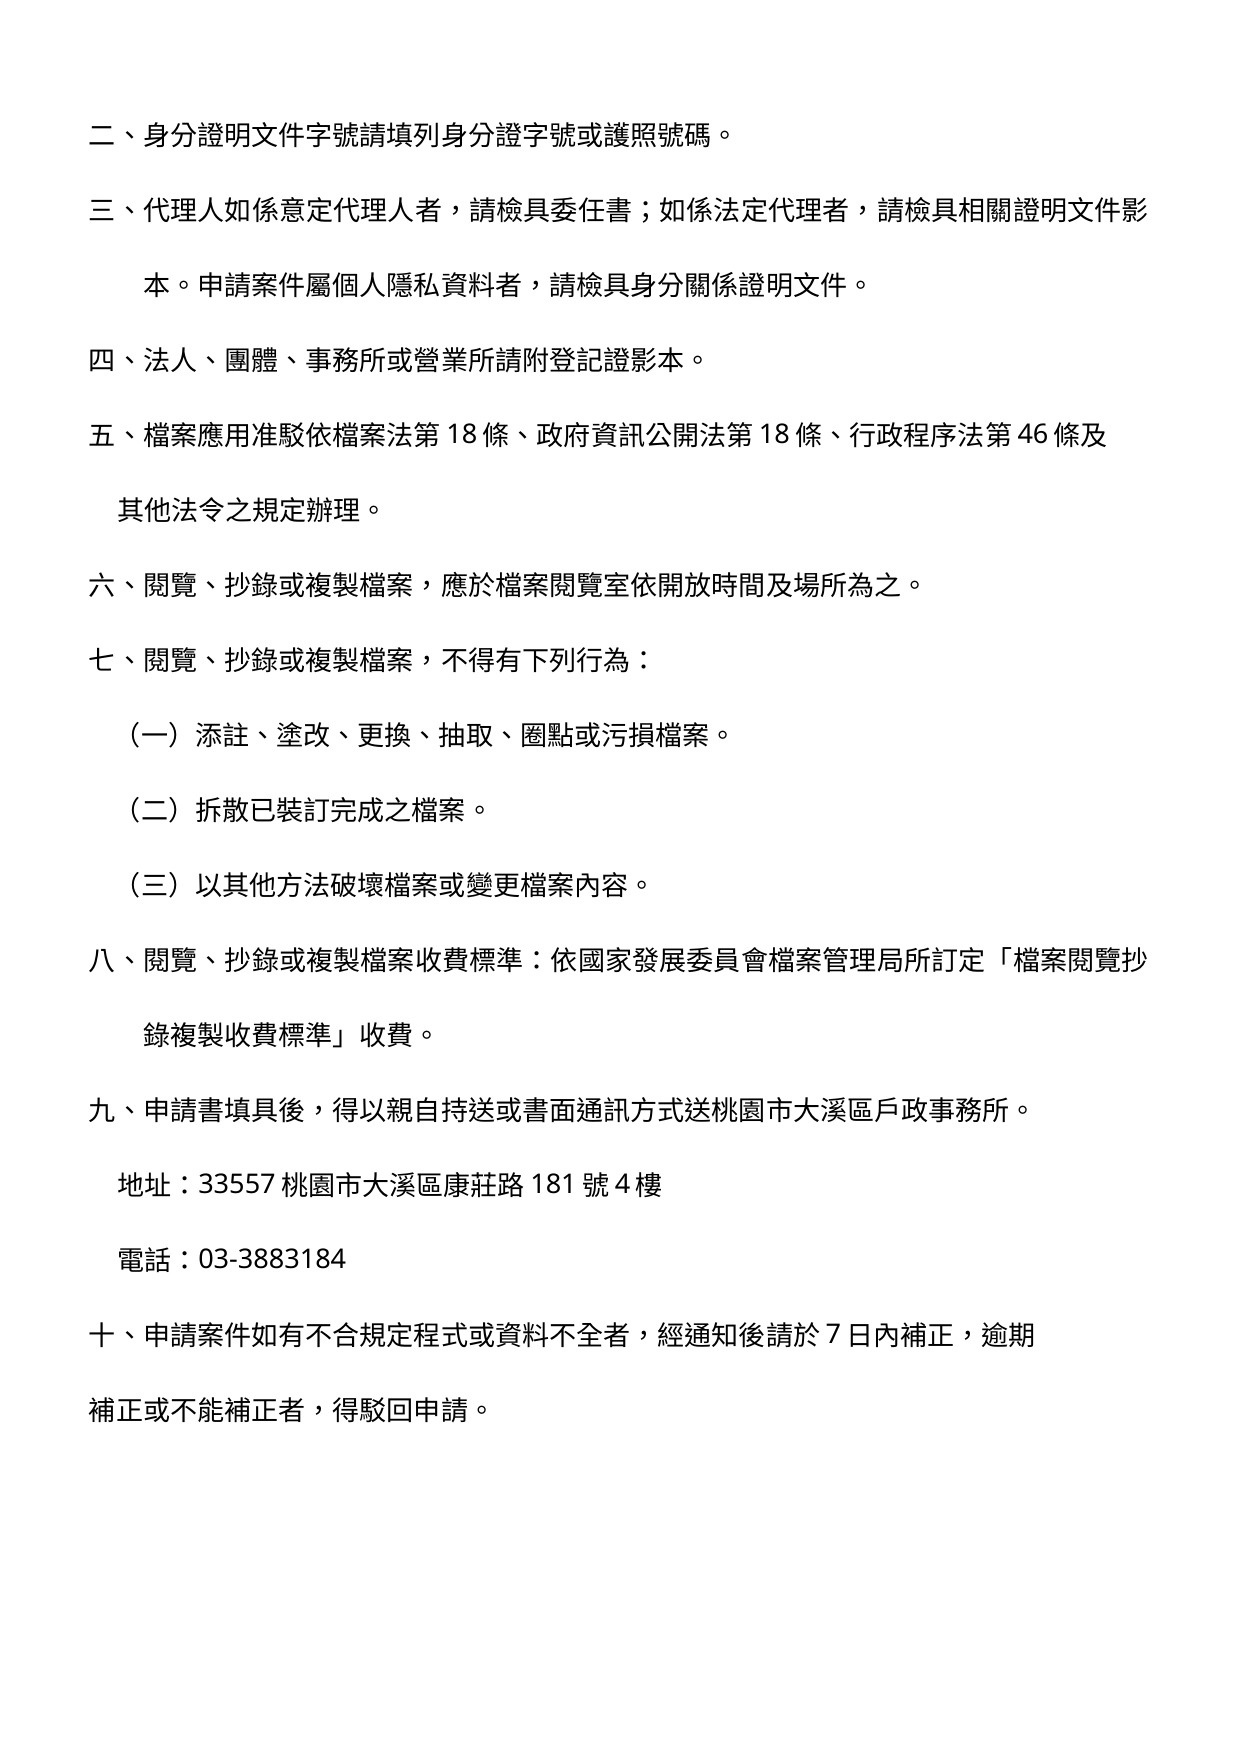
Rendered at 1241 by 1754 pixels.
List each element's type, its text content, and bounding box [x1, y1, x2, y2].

text （三）以其他方法破壞檔案或變更檔案內容。 [114, 839, 1152, 914]
text （二）拆散已裝訂完成之檔案。 [114, 764, 1152, 839]
text 七、閱覽、抄錄或複製檔案，不得有下列行為： [89, 614, 1152, 689]
text 四、法人、團體、事務所或營業所請附登記證影本。 [89, 314, 1152, 389]
text 十、申請案件如有不合規定程式或資料不全者，經通知後請於7日內補正，逾期 [89, 1289, 1152, 1364]
text 九、申請書填具後，得以親自持送或書面通訊方式送桃園市大溪區戶政事務所。 [89, 1064, 1152, 1139]
text 六、閱覽、抄錄或複製檔案，應於檔案閱覽室依開放時間及場所為之。 [89, 539, 1152, 614]
text 二、身分證明文件字號請填列身分證字號或護照號碼。 [89, 89, 1152, 164]
text （一）添註、塗改、更換、抽取、圈點或污損檔案。 [114, 689, 1152, 764]
text 地址：33557桃園市大溪區康莊路181號4樓 [89, 1139, 1152, 1214]
text 其他法令之規定辦理。 [89, 464, 1152, 539]
text 電話：03-3883184 [89, 1214, 1152, 1289]
text 八、閱覽、抄錄或複製檔案收費標準：依國家發展委員會檔案管理局所訂定「檔案閱覽抄錄複製收費標準」收費。 [89, 914, 1152, 1064]
text 補正或不能補正者，得駁回申請。 [89, 1364, 1152, 1439]
text 三、代理人如係意定代理人者，請檢具委任書；如係法定代理者，請檢具相關證明文件影本。申請案件屬個人隱私資料者，請檢具身分關係證明文件。 [89, 164, 1152, 314]
text 五、檔案應用准駁依檔案法第18條、政府資訊公開法第18條、行政程序法第46條及 [89, 389, 1152, 464]
